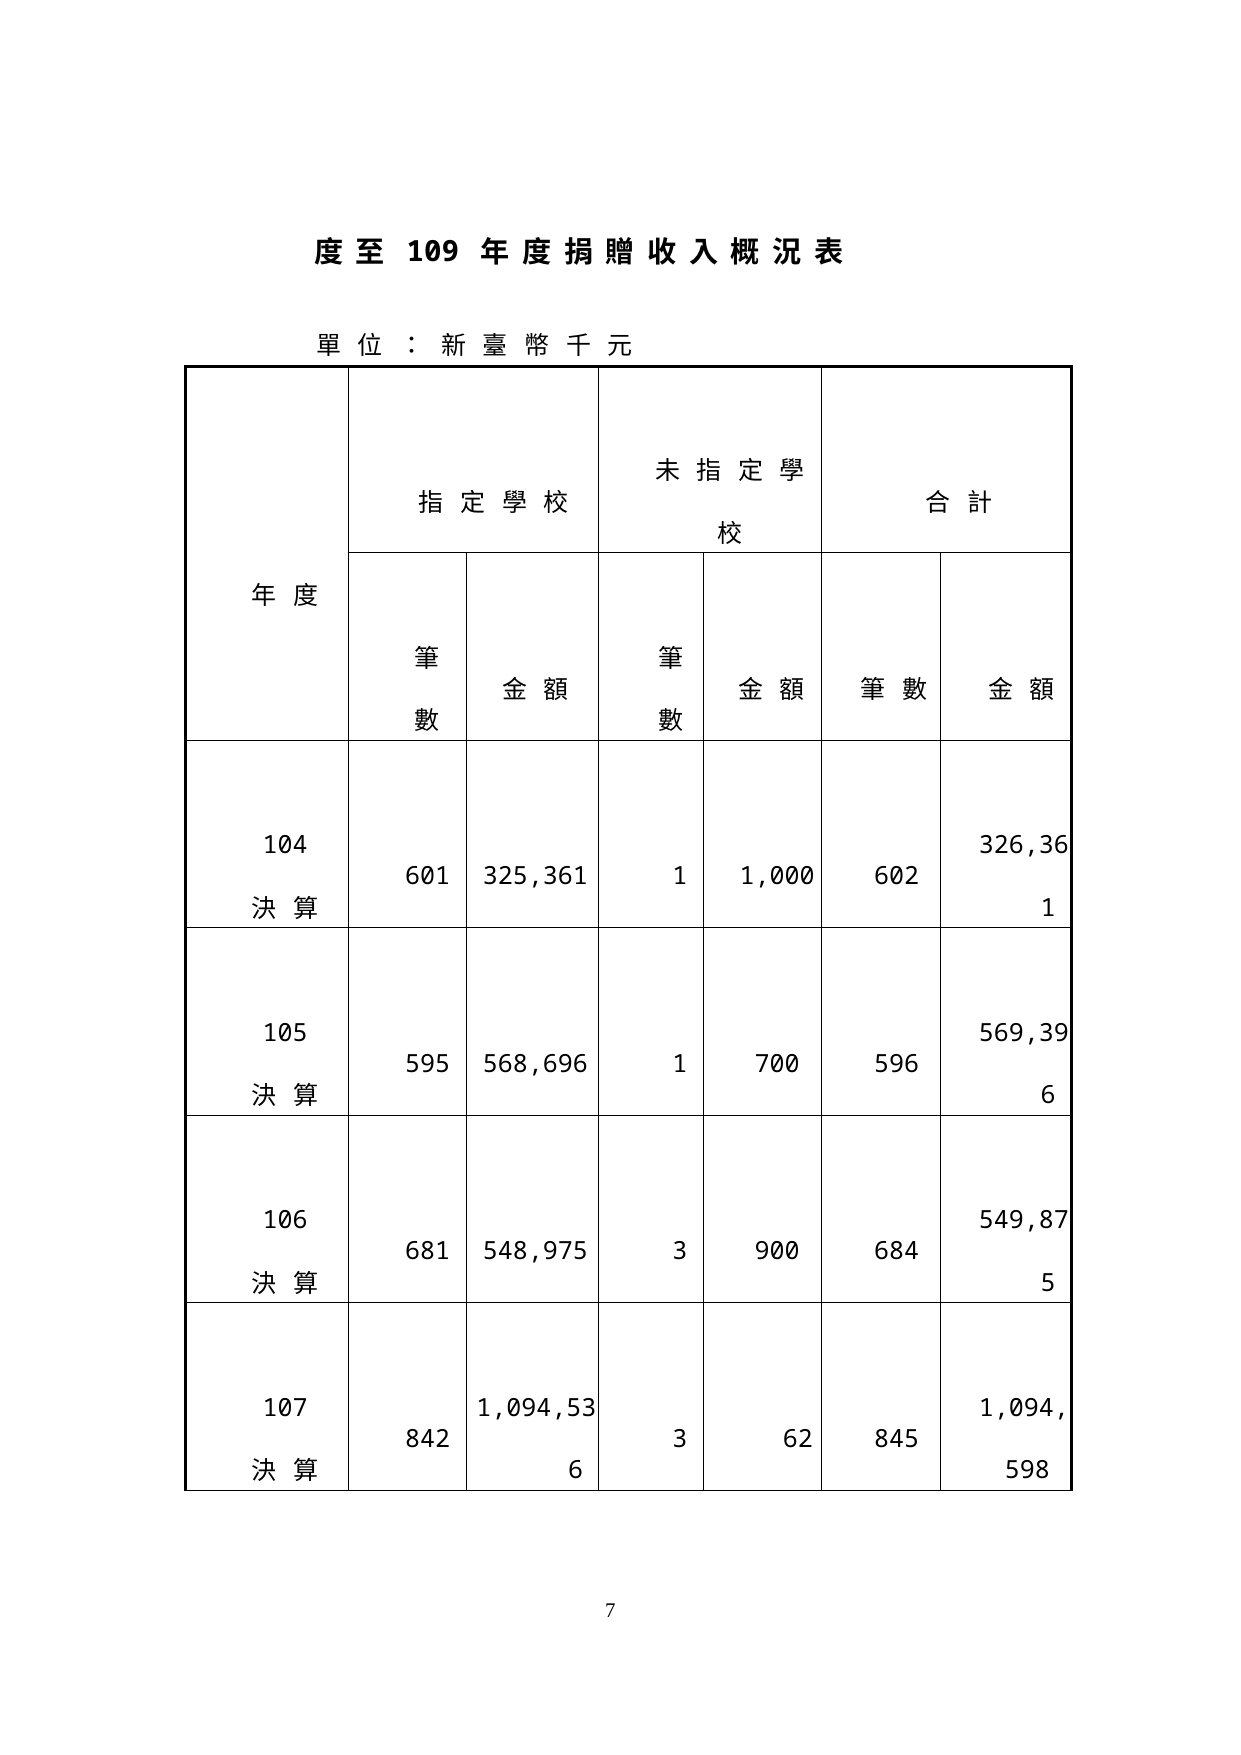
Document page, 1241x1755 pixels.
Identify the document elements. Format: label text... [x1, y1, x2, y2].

table_cell 62 [704, 1303, 821, 1490]
table_cell 筆數 [822, 553, 940, 740]
table_cell 107決算 [187, 1303, 348, 1490]
table_cell 326,361 [941, 741, 1070, 927]
table_cell 1,094,536 [467, 1303, 598, 1490]
table_header 指定學校 [349, 368, 598, 552]
table_cell 325,361 [467, 741, 598, 927]
table_cell 548,975 [467, 1116, 598, 1302]
table_cell 金額 [467, 553, 598, 740]
table_cell 549,875 [941, 1116, 1070, 1302]
table_cell 602 [822, 741, 940, 927]
table_cell 681 [349, 1116, 466, 1302]
table_cell 1 [599, 928, 703, 1115]
table_cell 筆數 [349, 553, 466, 740]
table_cell 595 [349, 928, 466, 1115]
table_cell 842 [349, 1303, 466, 1490]
table_cell 1,094,598 [941, 1303, 1070, 1490]
table_header 年度 [187, 368, 348, 740]
table_cell 845 [822, 1303, 940, 1490]
table_cell 900 [704, 1116, 821, 1302]
table_cell 569,396 [941, 928, 1070, 1115]
table_cell 601 [349, 741, 466, 927]
table_cell 金額 [704, 553, 821, 740]
table_cell 3 [599, 1303, 703, 1490]
table_cell 104決算 [187, 741, 348, 927]
table_cell 1,000 [704, 741, 821, 927]
table_header 未指定學校 [599, 368, 821, 552]
table_cell 568,696 [467, 928, 598, 1115]
table_cell 1 [599, 741, 703, 927]
table_cell 700 [704, 928, 821, 1115]
table_cell 筆數 [599, 553, 703, 740]
table_cell 684 [822, 1116, 940, 1302]
table_cell 106決算 [187, 1116, 348, 1302]
table_cell 金額 [941, 553, 1070, 740]
table_header 合計 [822, 368, 1070, 552]
table_cell 3 [599, 1116, 703, 1302]
table_cell 105決算 [187, 928, 348, 1115]
text 度至109年度捐贈收入概況表 單位：新臺幣千元 [186, 177, 1058, 365]
table_cell 596 [822, 928, 940, 1115]
